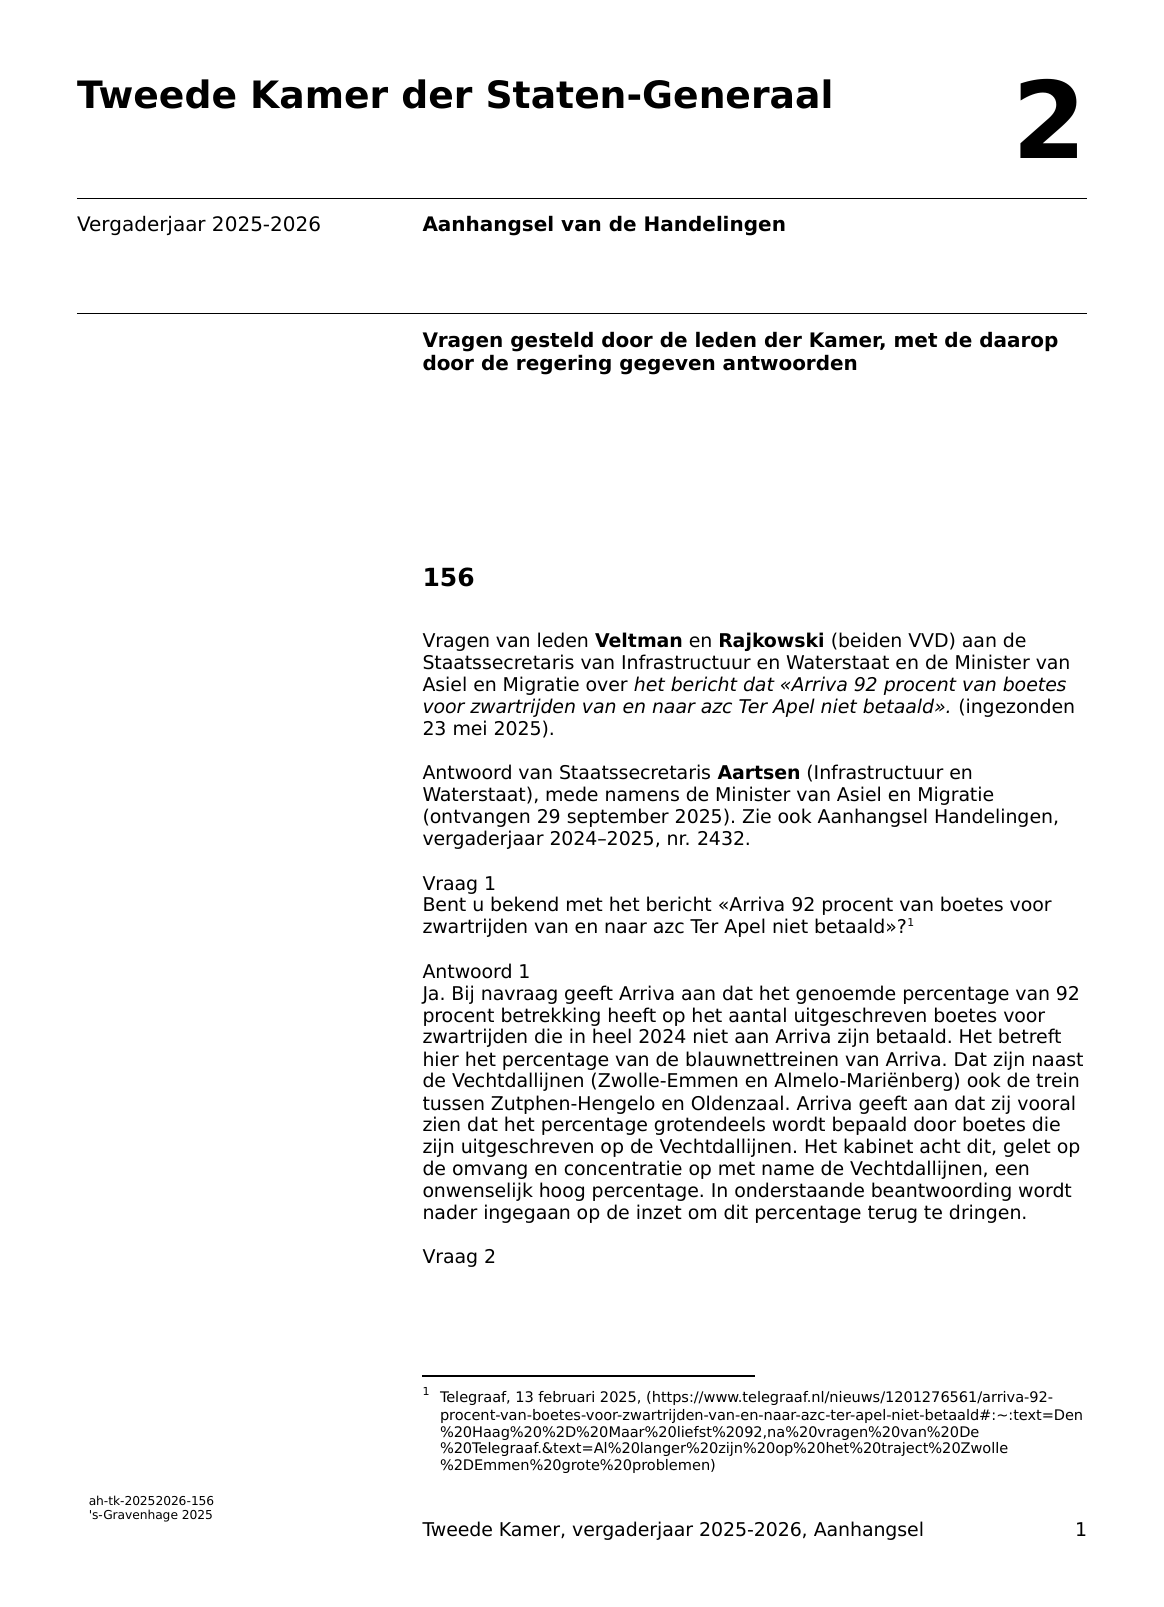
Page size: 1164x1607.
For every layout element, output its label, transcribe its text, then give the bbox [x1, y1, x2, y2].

table_header Tweede Kamer der Staten-Generaal [77, 59, 886, 198]
text Ja. Bij navraag geeft Arriva aan dat het genoemde percentage van 92 procent betrekking heeft op het aantal uitgeschreven boetes voor zwartrijden die in heel 2024 niet aan Arriva zijn betaald. Het betreft hier het percentage van de blauwnettreinen van Arriva. Dat zijn naast de Vechtdallijnen (Zwolle-Emmen en Almelo-Mariënberg) ook de trein tussen Zutphen-Hengelo en Oldenzaal. Arriva geeft aan dat zij vooral zien dat het percentage grotendeels wordt bepaald door boetes die zijn uitgeschreven op de Vechtdallijnen. Het kabinet acht dit, gelet op de omvang en concentratie op met name de Vechtdallijnen, een onwenselijk hoog percentage. In onderstaande beantwoording wordt nader ingegaan op de inzet om dit percentage terug te dringen. [422, 982, 1087, 1224]
text Antwoord van Staatssecretaris Aartsen (Infrastructuur en Waterstaat), mede namens de Minister van Asiel en Migratie (ontvangen 29 september 2025). Zie ook Aanhangsel Handelingen, vergaderjaar 2024–2025, nr. 2432. [422, 762, 1087, 850]
text Bent u bekend met het bericht «Arriva 92 procent van boetes voor zwartrijden van en naar azc Ter Apel niet betaald»? [422, 894, 1087, 938]
text Vragen van leden Veltman en Rajkowski (beiden VVD) aan de Staatssecretaris van Infrastructuur en Waterstaat en de Minister van Asiel en Migratie over het bericht dat «Arriva 92 procent van boetes voor zwartrijden van en naar azc Ter Apel niet betaald». (ingezonden 23 mei 2025). [422, 630, 1087, 740]
text Vraag 1 [422, 872, 1087, 894]
table_cell [77, 314, 422, 375]
table_cell Aanhangsel van de Handelingen [422, 199, 1087, 313]
table_header 2 [886, 59, 1087, 198]
table_cell Vragen gesteld door de leden der Kamer, met de daarop door de regering gegeven antwoorden [422, 314, 1087, 375]
table_cell Vergaderjaar 2025-2026 [77, 199, 422, 313]
text 's-Gravenhage 2025 [88, 1508, 323, 1522]
text Vraag 2 [422, 1246, 1087, 1268]
text Telegraaf, 13 februari 2025, (https://www.telegraaf.nl/nieuws/1201276561/arriva-92-procent-van-boetes-voor-zwartrijden-van-en-naar-azc-ter-apel-niet-betaald#:~:text=Den%20Haag%20%2D%20Maar%20liefst%2092,na%20vragen%20van%20De%20Telegraaf.&text=Al%20langer%20zijn%20op%20het%20traject%20Zwolle%2DEmmen%20grote%20problemen) [422, 1385, 1087, 1474]
text 156 [422, 563, 1087, 592]
text Antwoord 1 [422, 961, 1087, 982]
text ah-tk-20252026-156 [88, 1494, 323, 1508]
